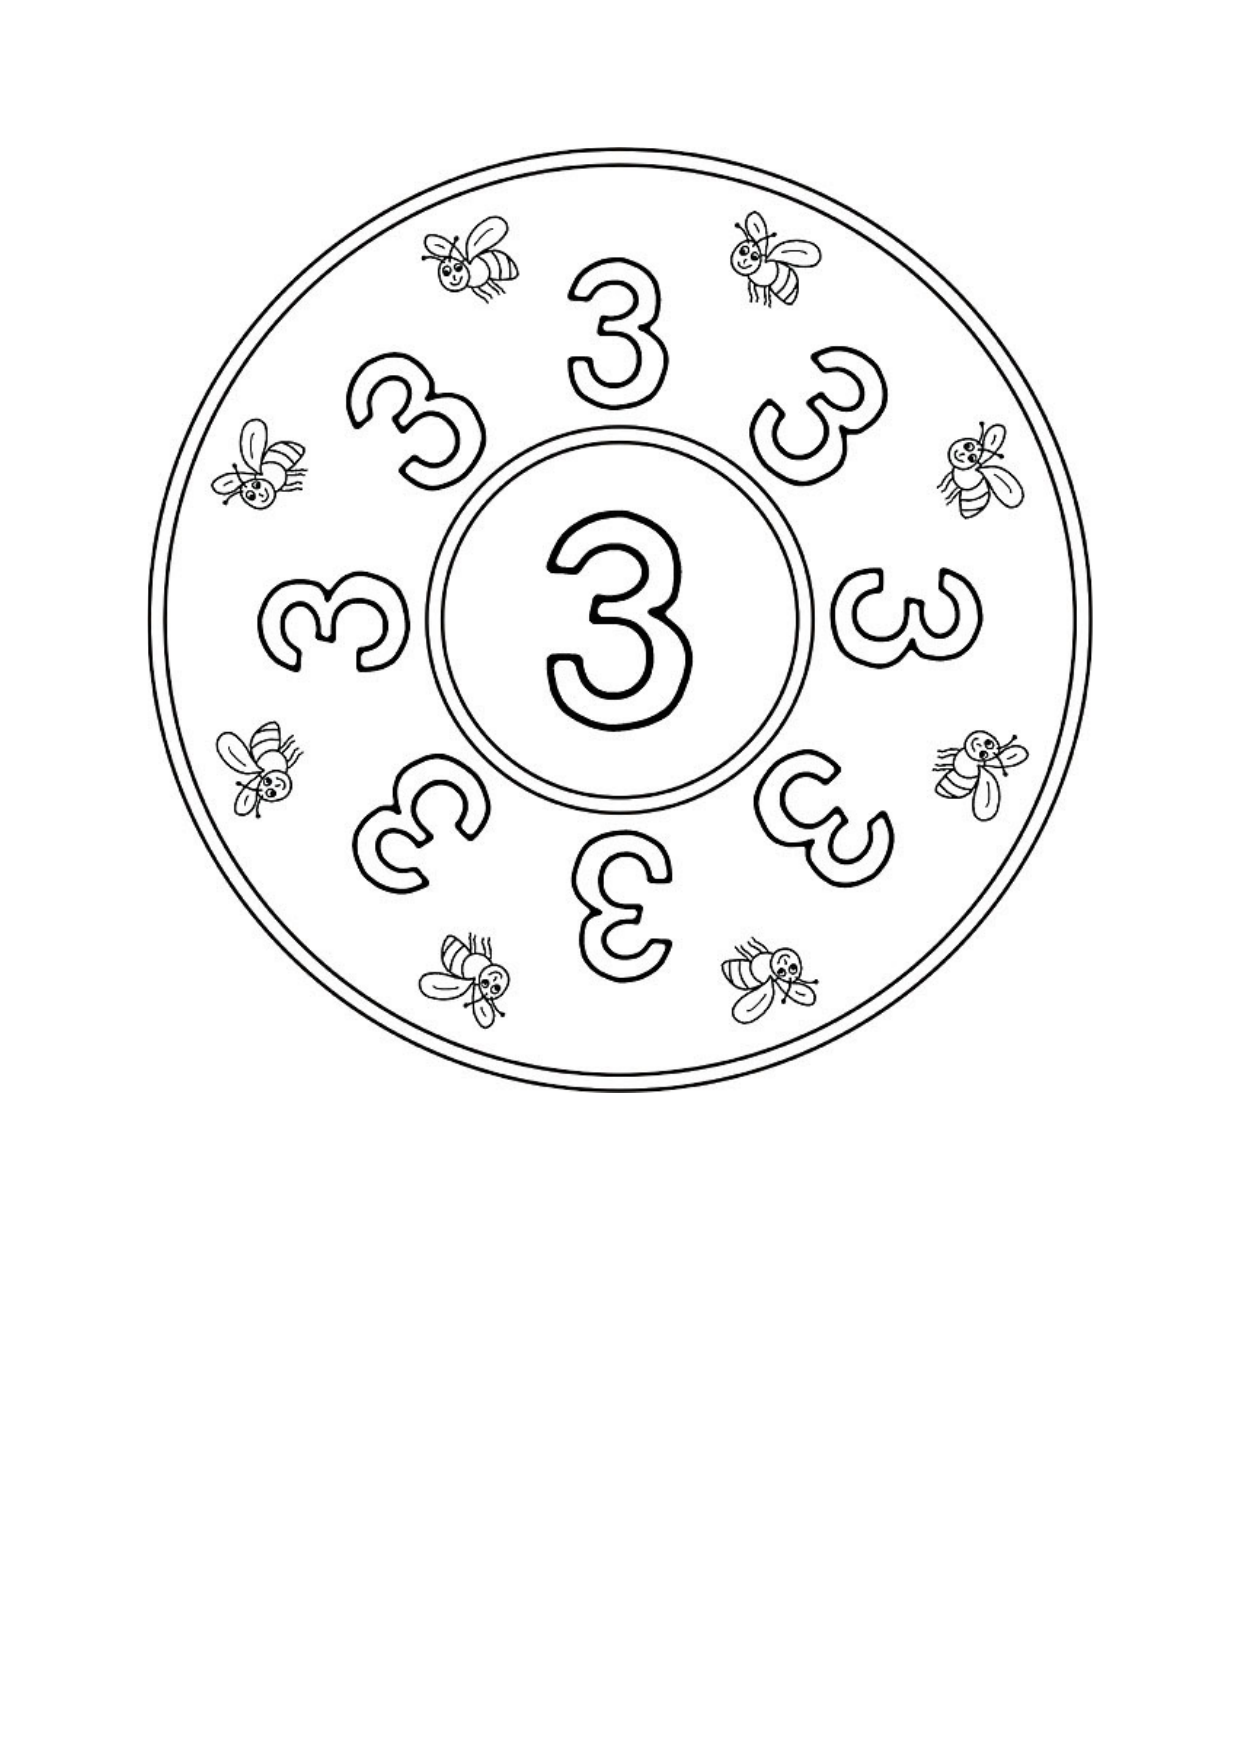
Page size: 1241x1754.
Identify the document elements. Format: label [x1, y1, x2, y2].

picture [147, 147, 1093, 1093]
